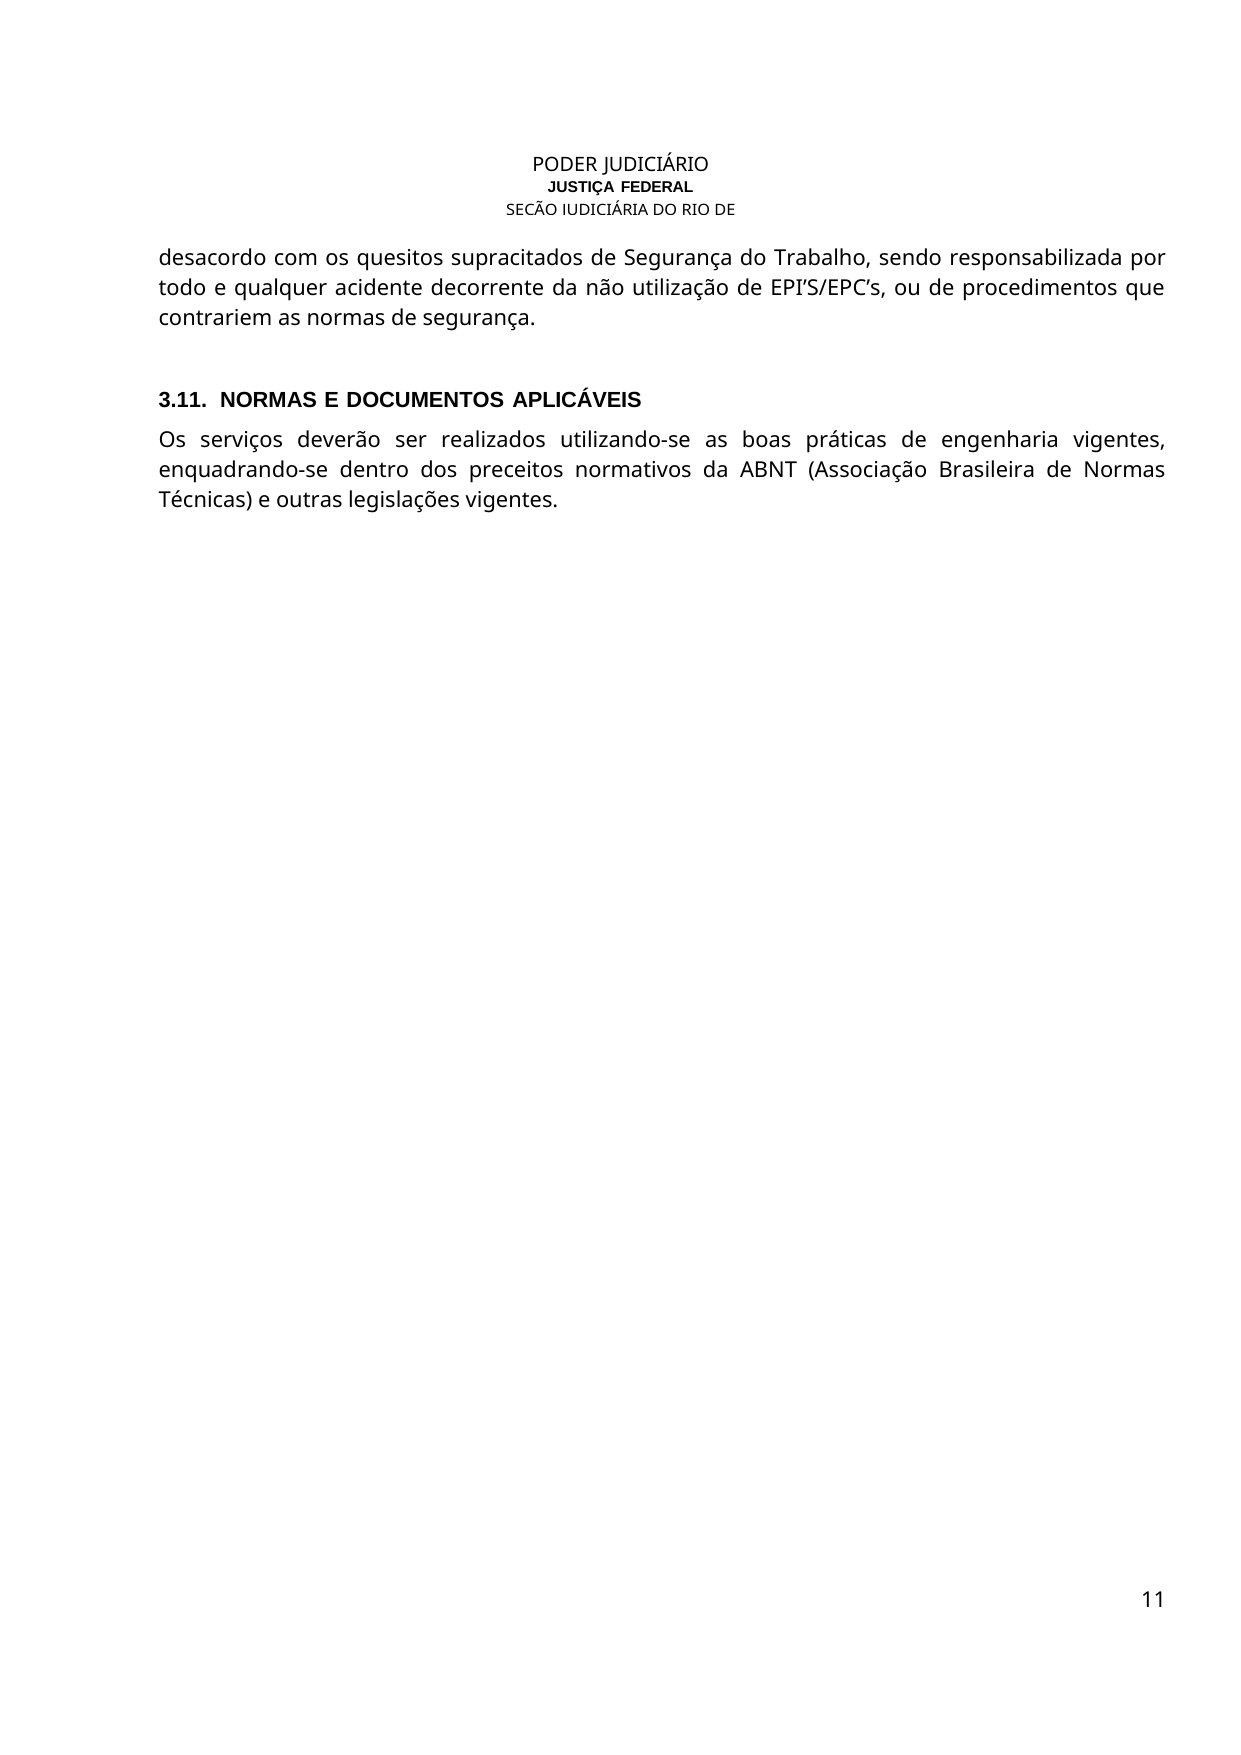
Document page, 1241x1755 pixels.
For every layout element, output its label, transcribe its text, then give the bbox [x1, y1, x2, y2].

list NORMAS E DOCUMENTOS APLICÁVEIS [158, 386, 1167, 412]
text Os serviços deverão ser realizados utilizando-se as boas práticas de engenharia vigentes, enquadrando-se dentro dos preceitos normativos da ABNT (Associação Brasileira de Normas Técnicas) e outras legislações vigentes. [158, 424, 1167, 514]
text desacordo com os quesitos supracitados de Segurança do Trabalho, sendo responsabilizada por todo e qualquer acidente decorrente da não utilização de EPI’S/EPC’s, ou de procedimentos que contrariem as normas de segurança. [158, 242, 1167, 332]
